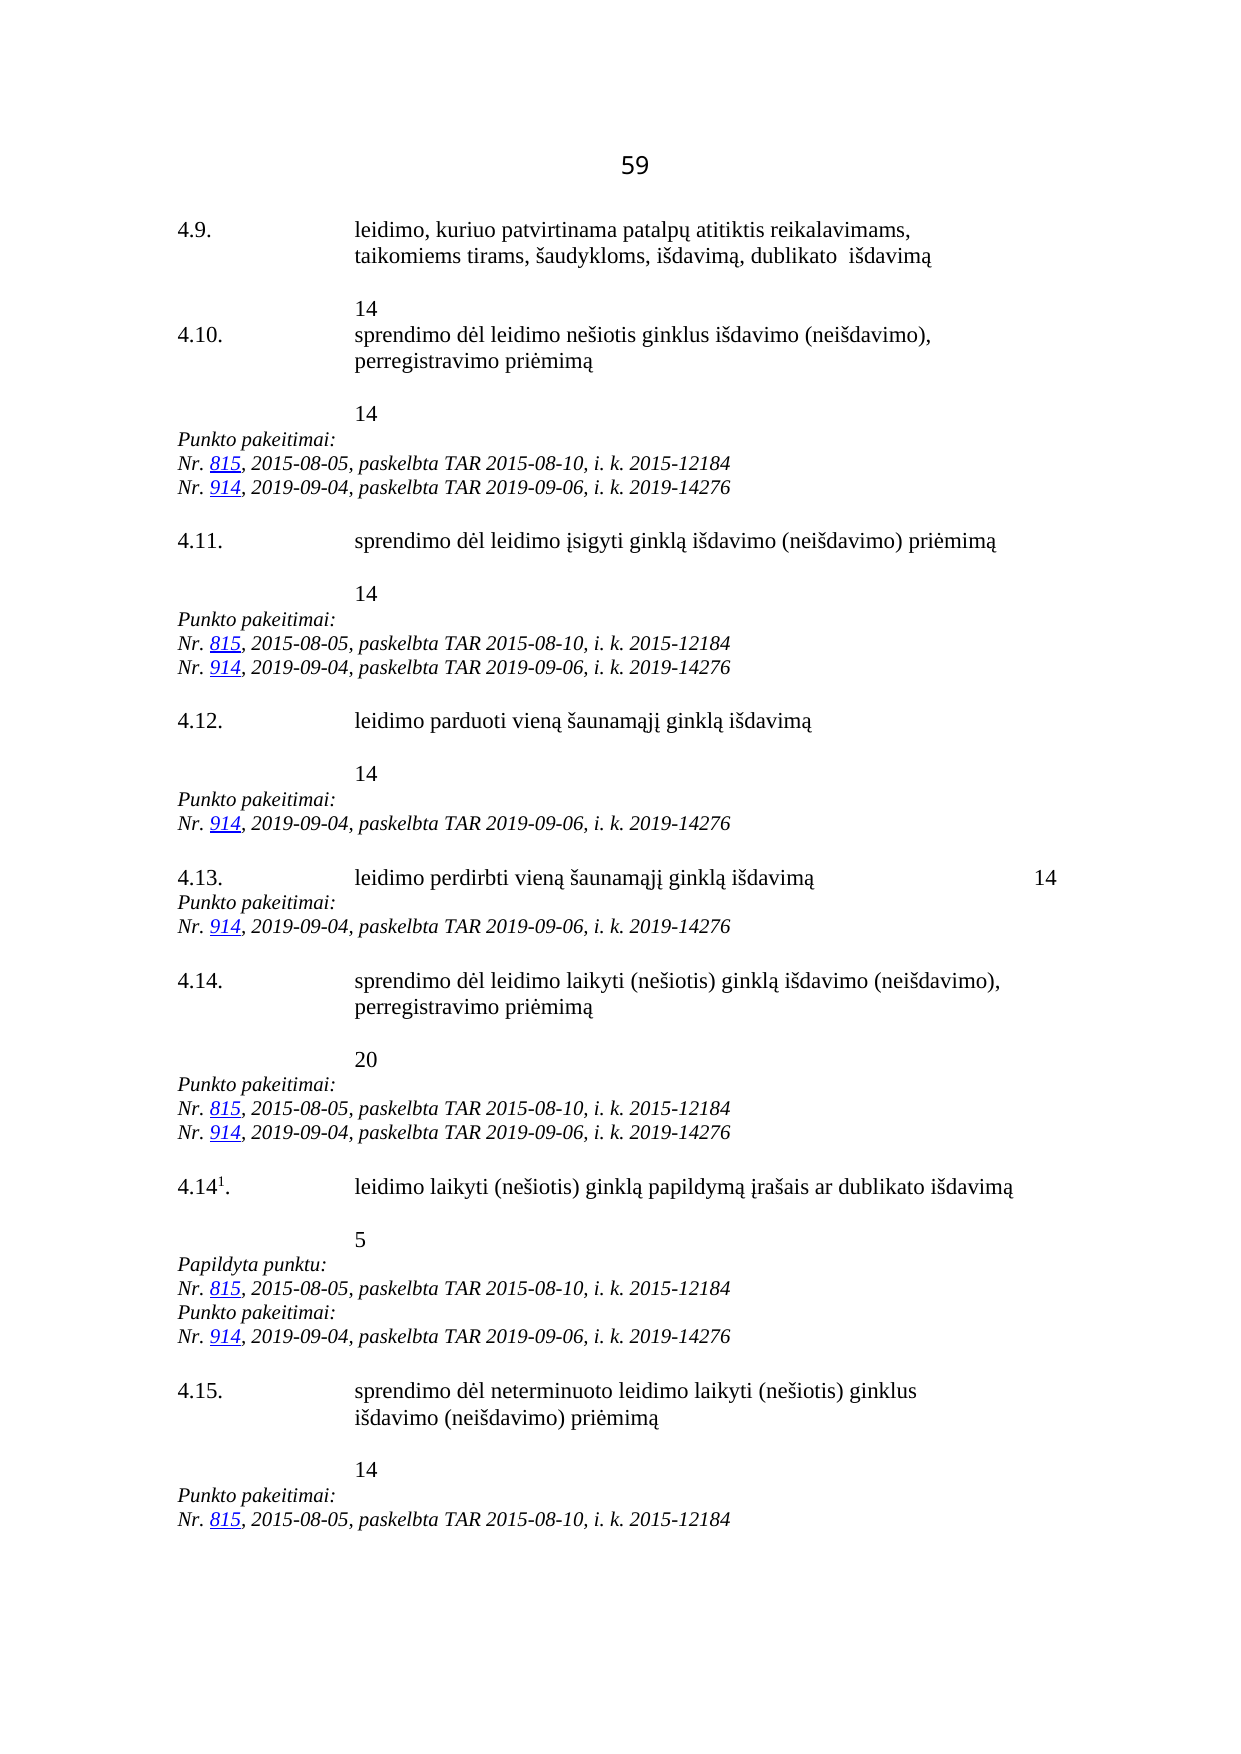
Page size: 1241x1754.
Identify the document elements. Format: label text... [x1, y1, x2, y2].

text Nr. 815, 2015-08-05, paskelbta TAR 2015-08-10, i. k. 2015-12184 [177, 631, 1093, 655]
text Nr. 815, 2015-08-05, paskelbta TAR 2015-08-10, i. k. 2015-12184 [177, 1276, 1093, 1300]
text Nr. 914, 2019-09-04, paskelbta TAR 2019-09-06, i. k. 2019-14276 [177, 655, 1093, 679]
text Nr. 914, 2019-09-04, paskelbta TAR 2019-09-06, i. k. 2019-14276 [177, 1324, 1093, 1348]
text taikomiems tirams, šaudykloms, išdavimą, dublikato išdavimą 14 [354, 242, 945, 321]
text Papildyta punktu: [177, 1252, 1093, 1276]
text Nr. 815, 2015-08-05, paskelbta TAR 2015-08-10, i. k. 2015-12184 [177, 1507, 1093, 1531]
text 4.12. leidimo parduoti vieną šaunamąjį ginklą išdavimą 14 [177, 708, 1034, 787]
text Punkto pakeitimai: [177, 787, 1093, 811]
text Punkto pakeitimai: [177, 427, 1093, 451]
text Nr. 914, 2019-09-04, paskelbta TAR 2019-09-06, i. k. 2019-14276 [177, 1120, 1093, 1144]
text 4.11. sprendimo dėl leidimo įsigyti ginklą išdavimo (neišdavimo) priėmimą 14 [177, 528, 1034, 607]
text Nr. 815, 2015-08-05, paskelbta TAR 2015-08-10, i. k. 2015-12184 [177, 451, 1093, 475]
text 4.13. leidimo perdirbti vieną šaunamąjį ginklą išdavimą 14 [177, 863, 1093, 890]
text išdavimo (neišdavimo) priėmimą 14 [354, 1403, 945, 1483]
text Punkto pakeitimai: [177, 607, 1093, 631]
text Nr. 914, 2019-09-04, paskelbta TAR 2019-09-06, i. k. 2019-14276 [177, 475, 1093, 499]
text Punkto pakeitimai: [177, 1300, 1093, 1324]
text 4.141. leidimo laikyti (nešiotis) ginklą papildymą įrašais ar dublikato išdavimą 5 [177, 1173, 1034, 1252]
text Punkto pakeitimai: [177, 1072, 1093, 1096]
text Nr. 914, 2019-09-04, paskelbta TAR 2019-09-06, i. k. 2019-14276 [177, 914, 1093, 938]
text 4.14. sprendimo dėl leidimo laikyti (nešiotis) ginklą išdavimo (neišdavimo), perregistravimo priėmimą 20 [177, 967, 1034, 1072]
text Punkto pakeitimai: [177, 1483, 1093, 1507]
text 4.10. sprendimo dėl leidimo nešiotis ginklus išdavimo (neišdavimo), perregistravimo priėmimą 14 [177, 321, 1034, 427]
text Punkto pakeitimai: [177, 890, 1093, 914]
text 4.15. sprendimo dėl neterminuoto leidimo laikyti (nešiotis) ginklus [177, 1377, 945, 1403]
text Nr. 815, 2015-08-05, paskelbta TAR 2015-08-10, i. k. 2015-12184 [177, 1096, 1093, 1120]
text 4.9. leidimo, kuriuo patvirtinama patalpų atitiktis reikalavimams, [177, 216, 945, 242]
text Nr. 914, 2019-09-04, paskelbta TAR 2019-09-06, i. k. 2019-14276 [177, 811, 1093, 835]
